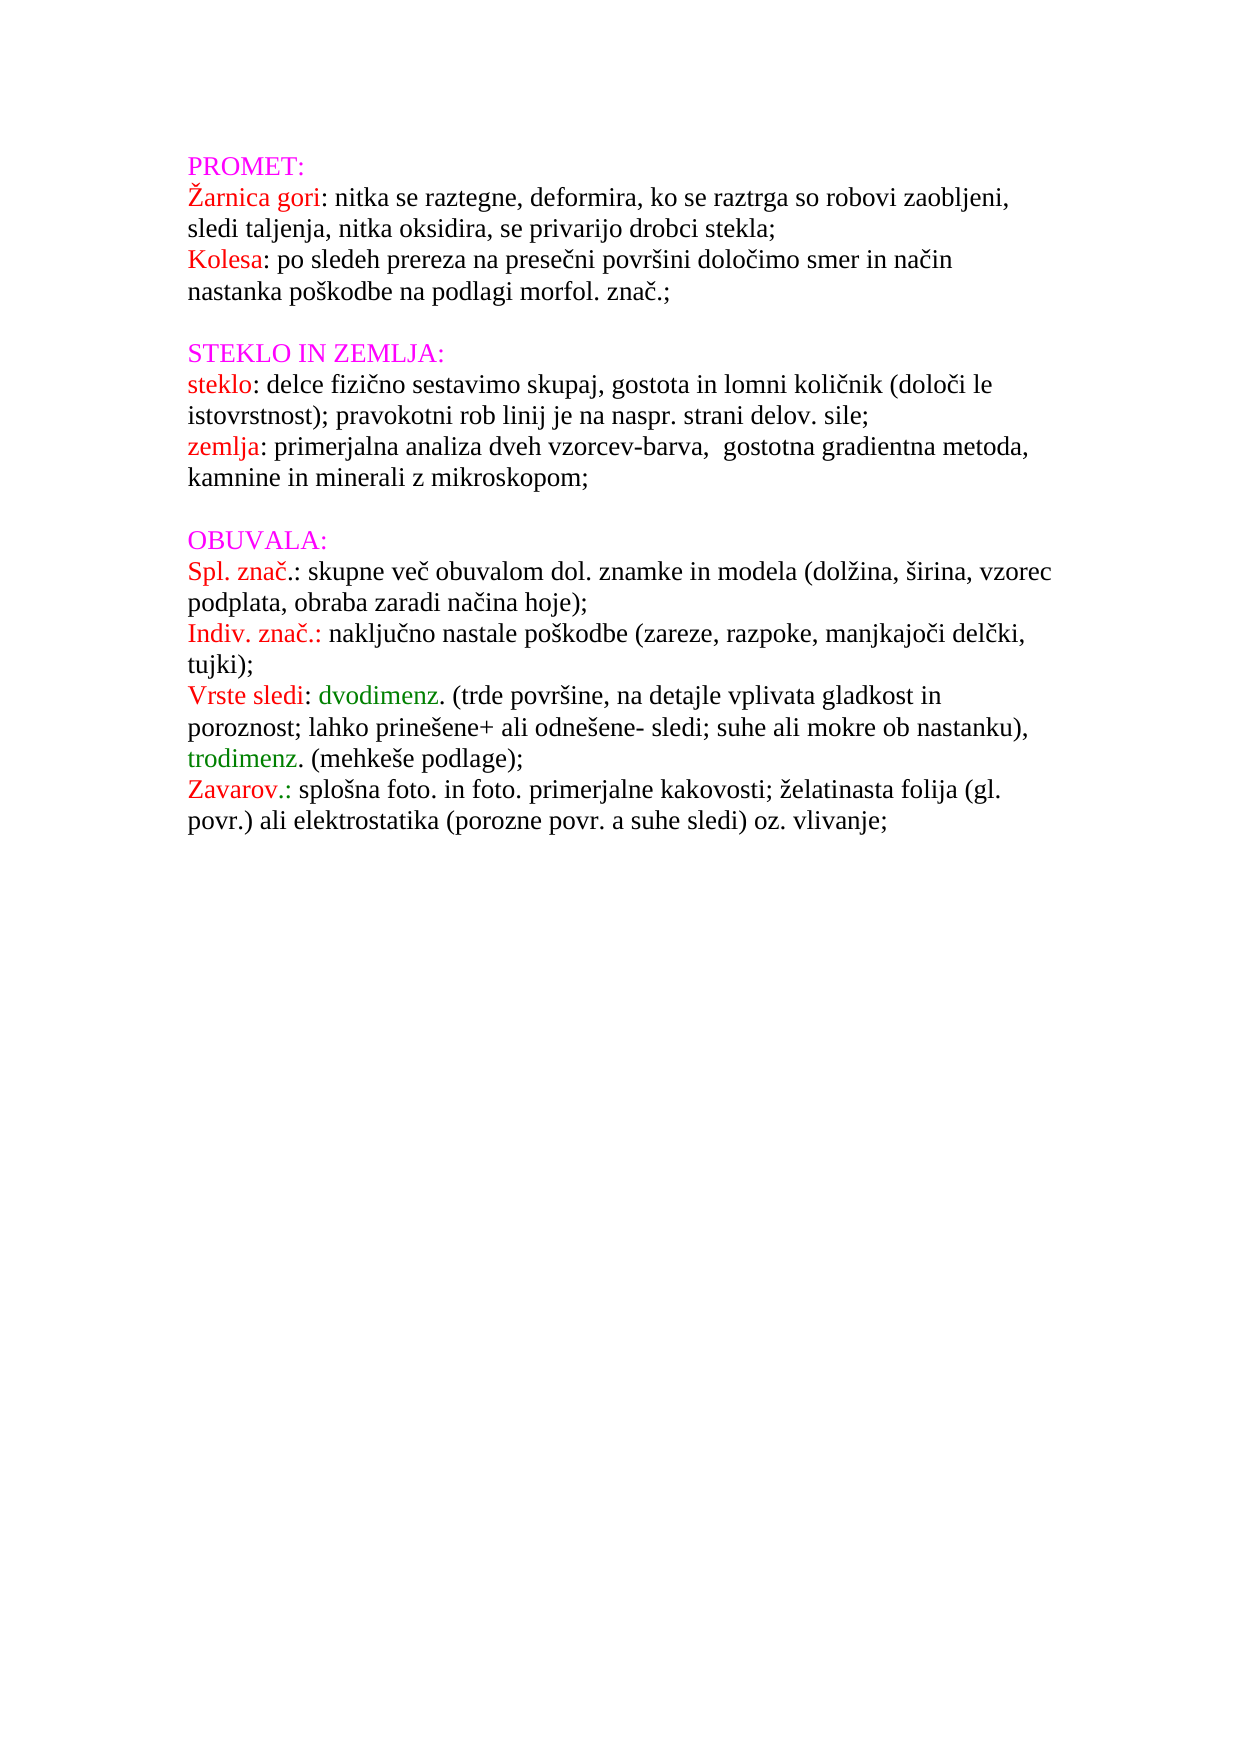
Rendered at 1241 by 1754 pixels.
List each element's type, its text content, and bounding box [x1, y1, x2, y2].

text steklo: delce fizično sestavimo skupaj, gostota in lomni količnik (določi le istovrstnost); pravokotni rob linij je na naspr. strani delov. sile; [187, 368, 1053, 430]
text Zavarov.: splošna foto. in foto. primerjalne kakovosti; želatinasta folija (gl. povr.) ali elektrostatika (porozne povr. a suhe sledi) oz. vlivanje; [187, 773, 1053, 835]
text Žarnica gori: nitka se raztegne, deformira, ko se raztrga so robovi zaobljeni, sledi taljenja, nitka oksidira, se privarijo drobci stekla; [187, 181, 1053, 243]
text Spl. znač.: skupne več obuvalom dol. znamke in modela (dolžina, širina, vzorec podplata, obraba zaradi načina hoje); [187, 555, 1053, 617]
text zemlja: primerjalna analiza dveh vzorcev-barva, gostotna gradientna metoda, kamnine in minerali z mikroskopom; [187, 430, 1053, 493]
text PROMET: [187, 150, 1053, 181]
text Kolesa: po sledeh prereza na presečni površini določimo smer in način nastanka poškodbe na podlagi morfol. znač.; [187, 243, 1053, 306]
text Indiv. znač.: naključno nastale poškodbe (zareze, razpoke, manjkajoči delčki, tujki); [187, 617, 1053, 679]
text Vrste sledi: dvodimenz. (trde površine, na detajle vplivata gladkost in poroznost; lahko prinešene+ ali odnešene- sledi; suhe ali mokre ob nastanku), trodimenz. (mehkeše podlage); [187, 679, 1053, 773]
text OBUVALA: [187, 524, 1053, 555]
text STEKLO IN ZEMLJA: [187, 337, 1053, 368]
